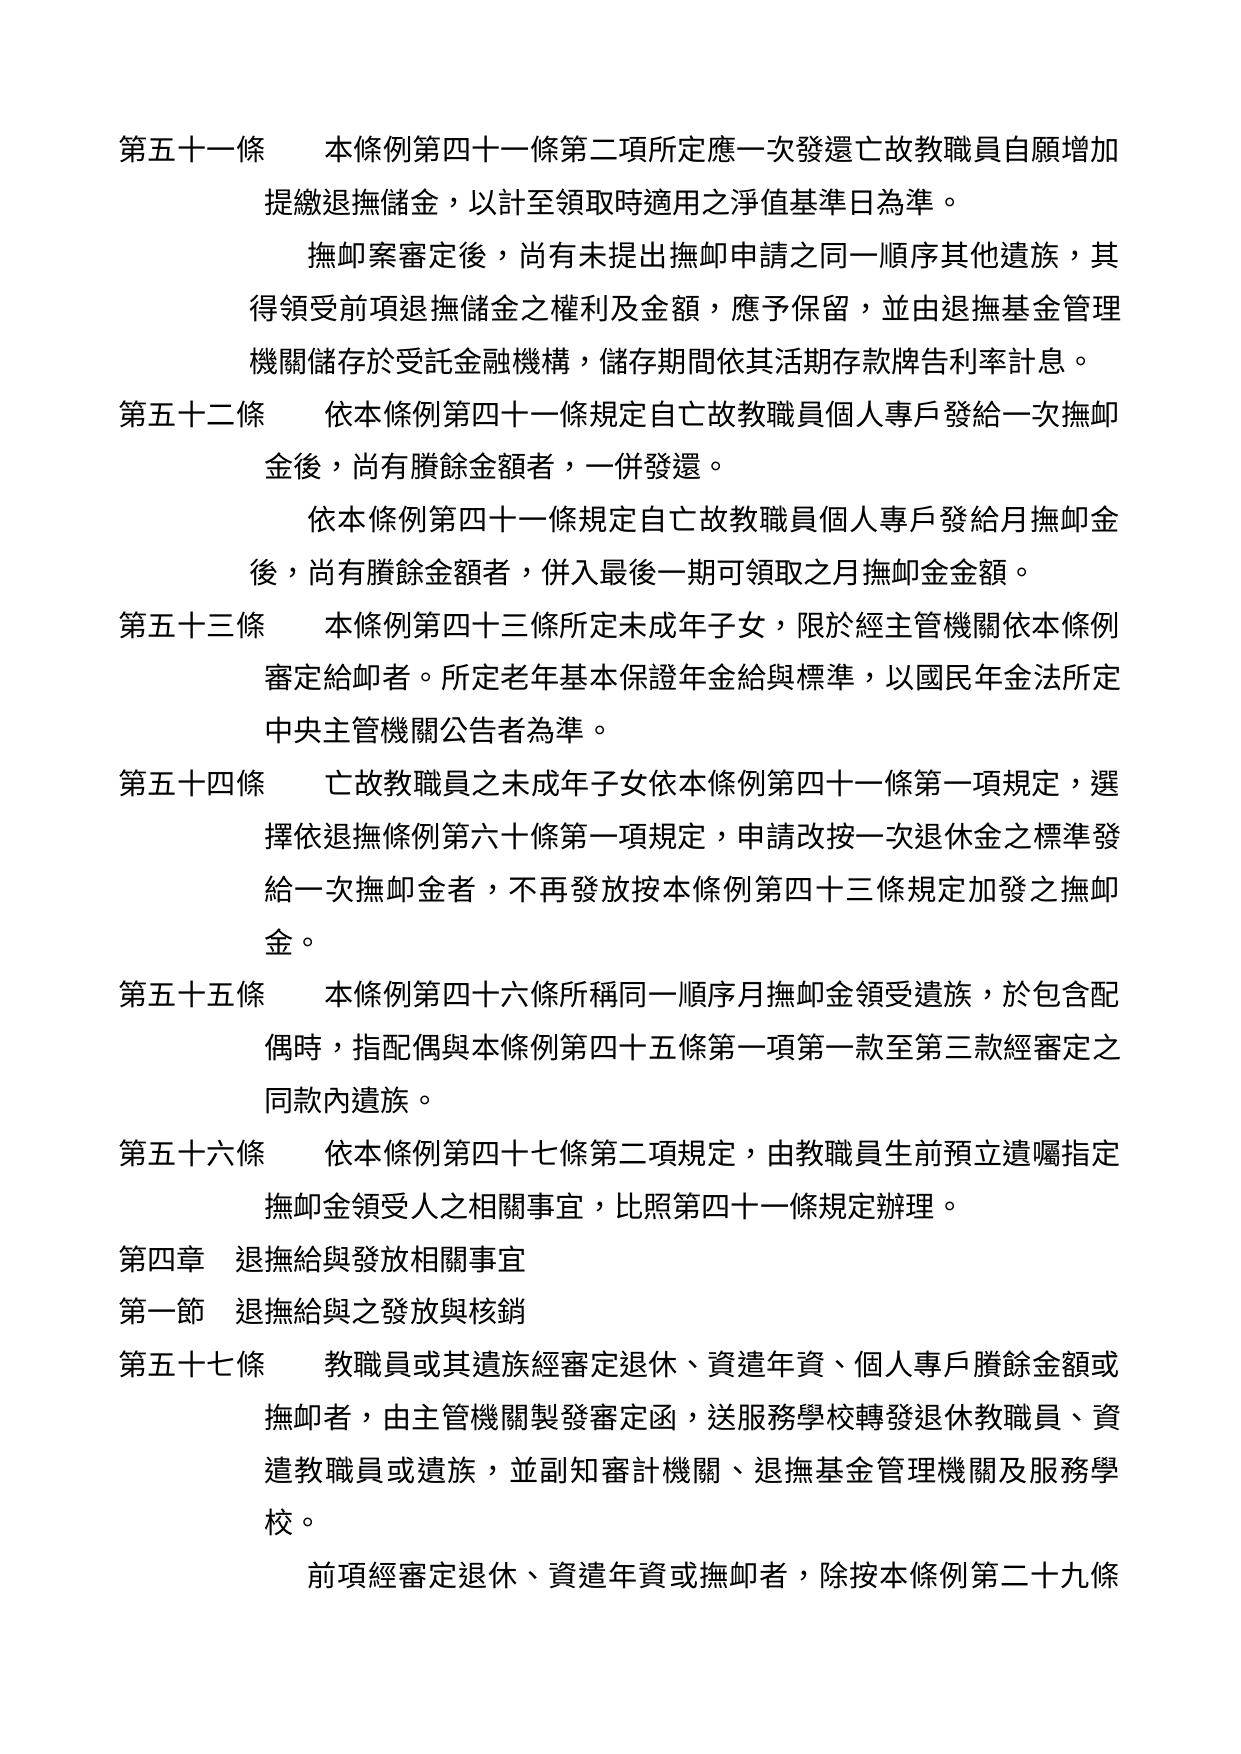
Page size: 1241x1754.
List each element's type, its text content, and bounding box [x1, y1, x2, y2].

text 第五十三條 本條例第四十三條所定未成年子女，限於經主管機關依本條例審定給卹者。所定老年基本保證年金給與標準，以國民年金法所定中央主管機關公告者為準。 [118, 602, 1122, 750]
text 第五十五條 本條例第四十六條所稱同一順序月撫卹金領受遺族，於包含配偶時，指配偶與本條例第四十五條第一項第一款至第三款經審定之同款內遺族。 [118, 972, 1122, 1120]
text 第五十六條 依本條例第四十七條第二項規定，由教職員生前預立遺囑指定撫卹金領受人之相關事宜，比照第四十一條規定辦理。 [118, 1130, 1122, 1226]
text 前項經審定退休、資遣年資或撫卹者，除按本條例第二十九條 [249, 1553, 1122, 1595]
text 依本條例第四十一條規定自亡故教職員個人專戶發給月撫卹金後，尚有賸餘金額者，併入最後一期可領取之月撫卹金金額。 [249, 497, 1122, 592]
text 第四章 退撫給與發放相關事宜 [118, 1236, 1122, 1278]
text 第一節 退撫給與之發放與核銷 [118, 1289, 1122, 1331]
text 第五十四條 亡故教職員之未成年子女依本條例第四十一條第一項規定，選擇依退撫條例第六十條第一項規定，申請改按一次退休金之標準發給一次撫卹金者，不再發放按本條例第四十三條規定加發之撫卹金。 [118, 761, 1122, 961]
text 第五十一條 本條例第四十一條第二項所定應一次發還亡故教職員自願增加提繳退撫儲金，以計至領取時適用之淨值基準日為準。 [118, 127, 1122, 222]
text 撫卹案審定後，尚有未提出撫卹申請之同一順序其他遺族，其得領受前項退撫儲金之權利及金額，應予保留，並由退撫基金管理機關儲存於受託金融機構，儲存期間依其活期存款牌告利率計息。 [249, 233, 1122, 381]
text 第五十七條 教職員或其遺族經審定退休、資遣年資、個人專戶賸餘金額或撫卹者，由主管機關製發審定函，送服務學校轉發退休教職員、資遣教職員或遺族，並副知審計機關、退撫基金管理機關及服務學校。 [118, 1342, 1122, 1542]
text 第五十二條 依本條例第四十一條規定自亡故教職員個人專戶發給一次撫卹金後，尚有賸餘金額者，一併發還。 [118, 391, 1122, 486]
